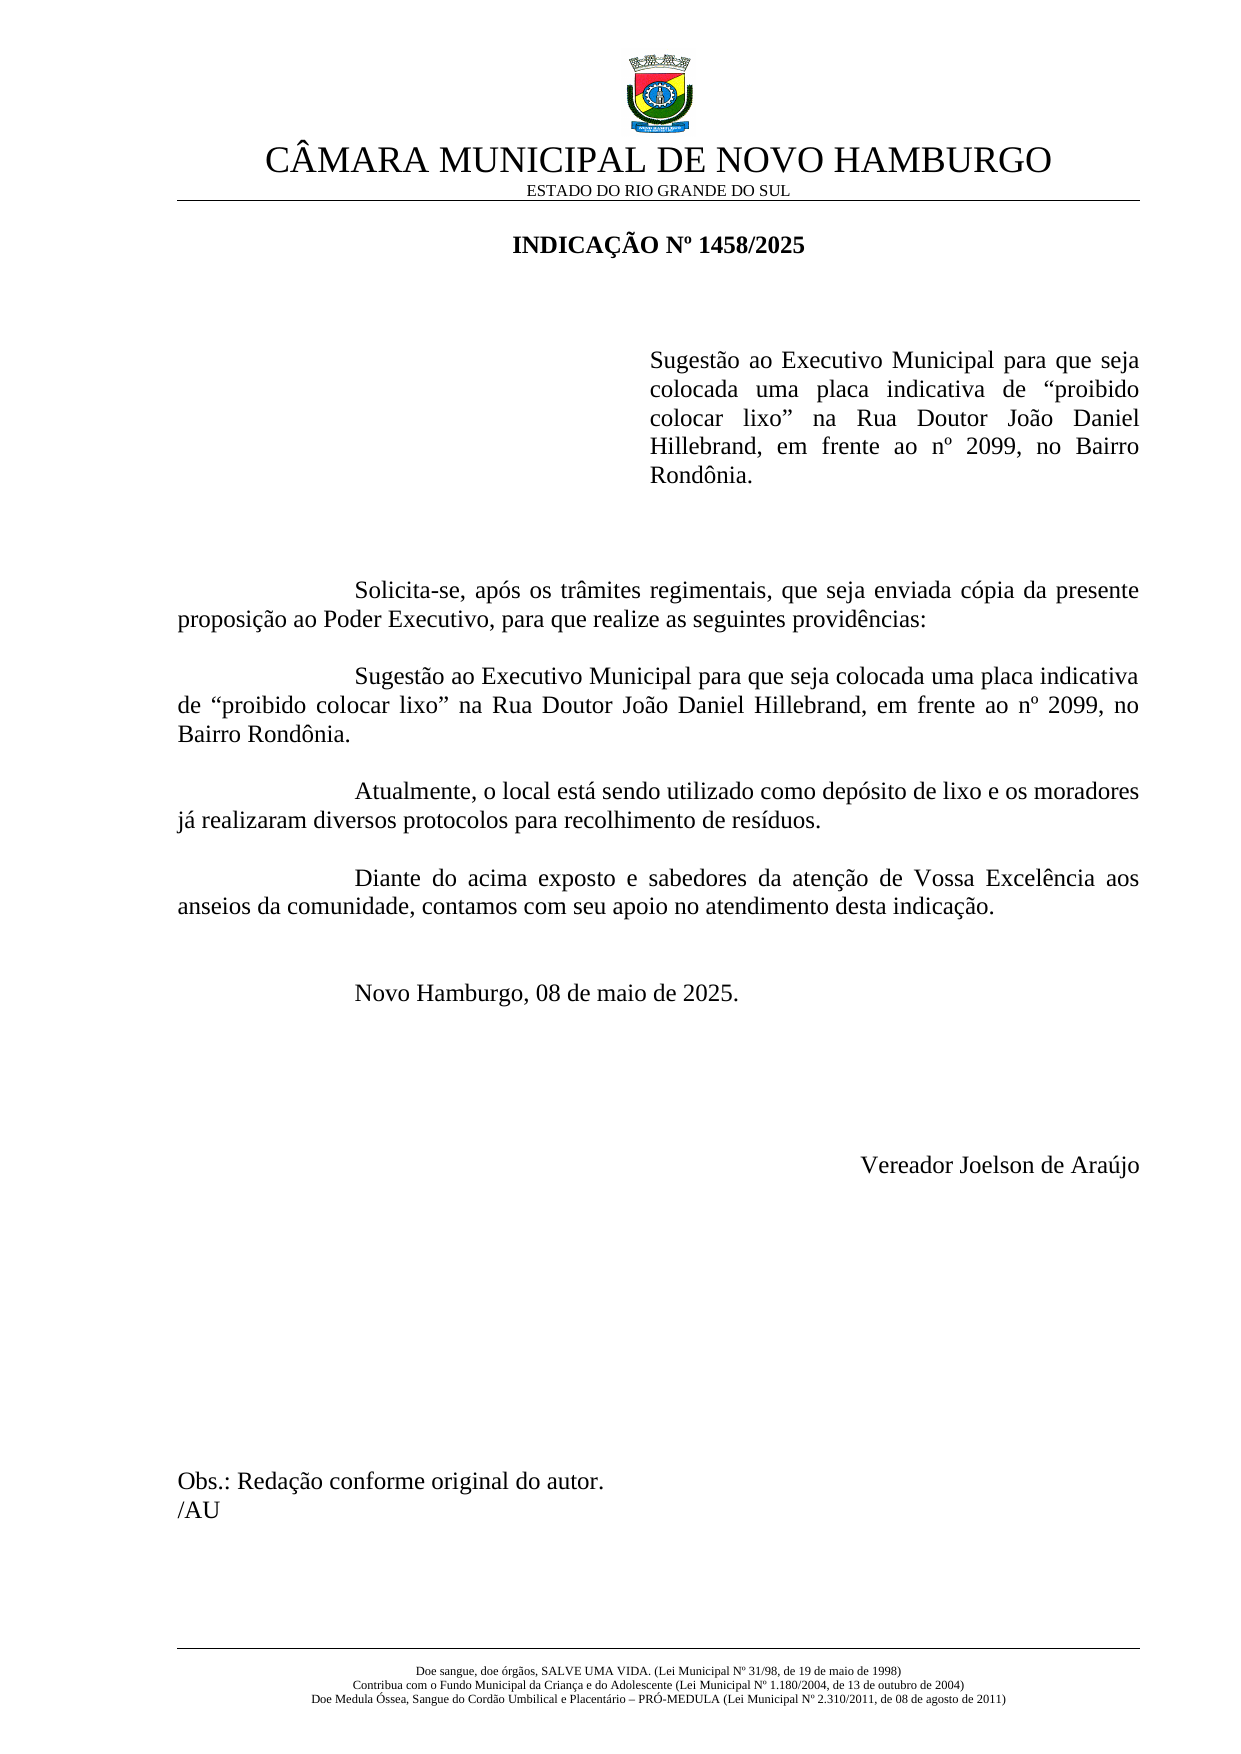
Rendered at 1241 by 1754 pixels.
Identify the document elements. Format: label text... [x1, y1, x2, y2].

text Solicita-se, após os trâmites regimentais, que seja enviada cópia da presente proposição ao Poder Executivo, para que realize as seguintes providências: [177, 575, 1140, 633]
text Atualmente, o local está sendo utilizado como depósito de lixo e os moradores já realizaram diversos protocolos para recolhimento de resíduos. [177, 776, 1140, 834]
text /AU [177, 1495, 1140, 1524]
text Novo Hamburgo, 08 de maio de 2025. [177, 978, 1140, 1006]
text Sugestão ao Executivo Municipal para que seja colocada uma placa indicativa de “proibido colocar lixo” na Rua Doutor João Daniel Hillebrand, em frente ao nº 2099, no Bairro Rondônia. [177, 661, 1140, 748]
text Vereador Joelson de Araújo [177, 1150, 1140, 1179]
text Diante do acima exposto e sabedores da atenção de Vossa Excelência aos anseios da comunidade, contamos com seu apoio no atendimento desta indicação. [177, 863, 1140, 920]
text INDICAÇÃO Nº 1458/2025 [177, 230, 1140, 259]
text Sugestão ao Executivo Municipal para que seja colocada uma placa indicativa de “proibido colocar lixo” na Rua Doutor João Daniel Hillebrand, em frente ao nº 2099, no Bairro Rondônia. [649, 345, 1140, 489]
text Obs.: Redação conforme original do autor. [177, 1466, 1140, 1495]
picture [621, 48, 696, 137]
